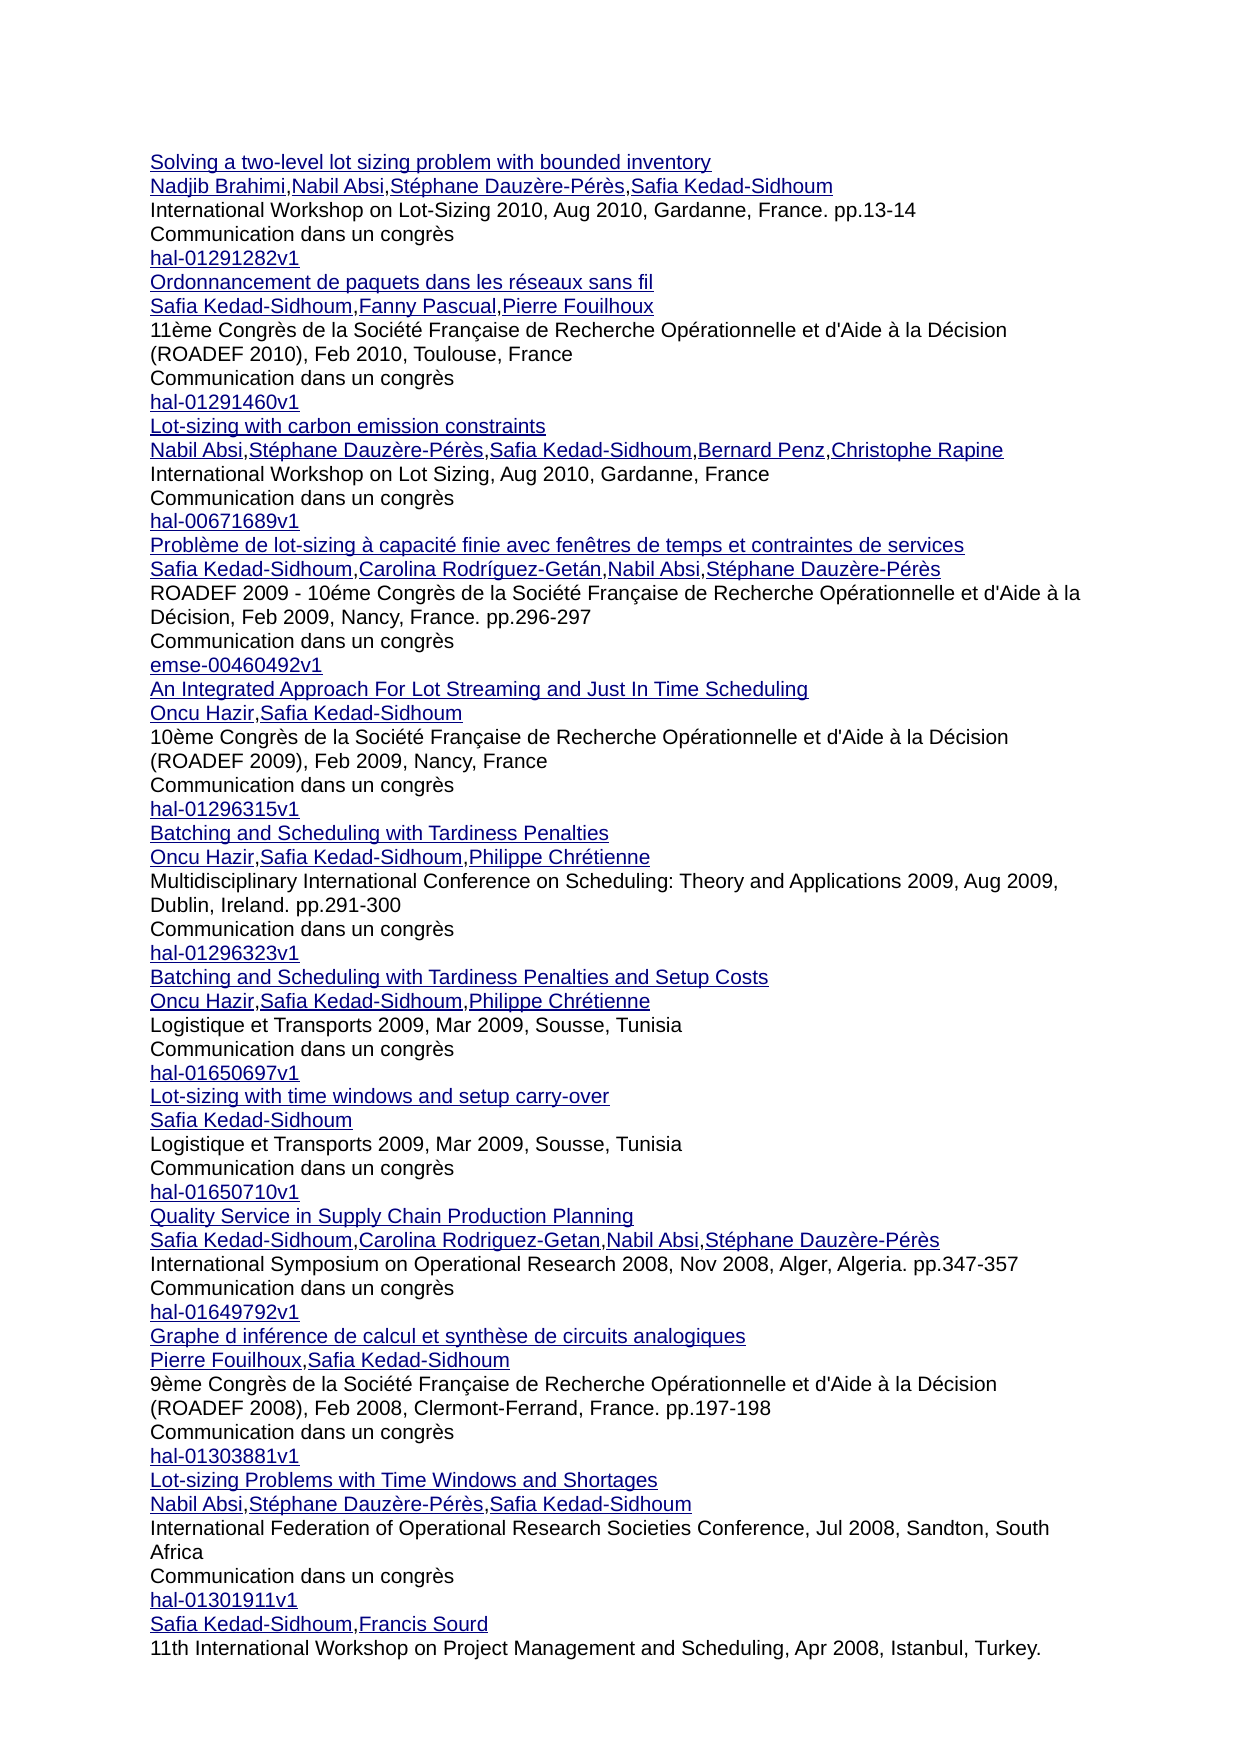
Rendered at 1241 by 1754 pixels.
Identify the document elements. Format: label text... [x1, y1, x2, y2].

table_cell An Integrated Approach For Lot Streaming and Just In Time Scheduling Oncu Hazir,Safia Kedad-Sidhoum 10ème Congrès de la Société Française de Recherche Opérationnelle et d'Aide à la Décision (ROADEF 2009), Feb 2009, Nancy, France Communication dans un congrès hal-01296315v1 [150, 677, 1090, 821]
table_cell Lot-sizing with carbon emission constraints Nabil Absi,Stéphane Dauzère-Pérès,Safia Kedad-Sidhoum,Bernard Penz,Christophe Rapine International Workshop on Lot Sizing, Aug 2010, Gardanne, France Communication dans un congrès hal-00671689v1 [150, 414, 1090, 533]
table_cell Batching and Scheduling with Tardiness Penalties Oncu Hazir,Safia Kedad-Sidhoum,Philippe Chrétienne Multidisciplinary International Conference on Scheduling: Theory and Applications 2009, Aug 2009, Dublin, Ireland. pp.291-300 Communication dans un congrès hal-01296323v1 [150, 821, 1090, 964]
table_cell Ordonnancement de paquets dans les réseaux sans fil Safia Kedad-Sidhoum,Fanny Pascual,Pierre Fouilhoux 11ème Congrès de la Société Française de Recherche Opérationnelle et d'Aide à la Décision (ROADEF 2010), Feb 2010, Toulouse, France Communication dans un congrès hal-01291460v1 [150, 270, 1090, 413]
table_cell Fast neighborhood search for the single machine earliness-tardiness scheduling problem Safia Kedad-Sidhoum,Francis Sourd 11th International Workshop on Project Management and Scheduling, Apr 2008, Istanbul, Turkey. pp.164-168 Communication dans un congrès hal-01302984v1 [150, 1611, 1090, 1659]
table_cell Quality Service in Supply Chain Production Planning Safia Kedad-Sidhoum,Carolina Rodriguez-Getan,Nabil Absi,Stéphane Dauzère-Pérès International Symposium on Operational Research 2008, Nov 2008, Alger, Algeria. pp.347-357 Communication dans un congrès hal-01649792v1 [150, 1204, 1090, 1324]
table_cell Solving a two-level lot sizing problem with bounded inventory Nadjib Brahimi,Nabil Absi,Stéphane Dauzère-Pérès,Safia Kedad-Sidhoum International Workshop on Lot-Sizing 2010, Aug 2010, Gardanne, France. pp.13-14 Communication dans un congrès hal-01291282v1 [150, 150, 1090, 270]
table_cell Problème de lot-sizing à capacité finie avec fenêtres de temps et contraintes de services Safia Kedad-Sidhoum,Carolina Rodríguez-Getán,Nabil Absi,Stéphane Dauzère-Pérès ROADEF 2009 - 10éme Congrès de la Société Française de Recherche Opérationnelle et d'Aide à la Décision, Feb 2009, Nancy, France. pp.296-297 Communication dans un congrès emse-00460492v1 [150, 533, 1090, 677]
table_cell Graphe d inférence de calcul et synthèse de circuits analogiques Pierre Fouilhoux,Safia Kedad-Sidhoum 9ème Congrès de la Société Française de Recherche Opérationnelle et d'Aide à la Décision (ROADEF 2008), Feb 2008, Clermont-Ferrand, France. pp.197-198 Communication dans un congrès hal-01303881v1 [150, 1324, 1090, 1468]
table_cell Batching and Scheduling with Tardiness Penalties and Setup Costs Oncu Hazir,Safia Kedad-Sidhoum,Philippe Chrétienne Logistique et Transports 2009, Mar 2009, Sousse, Tunisia Communication dans un congrès hal-01650697v1 [150, 965, 1090, 1084]
table_cell Lot-sizing Problems with Time Windows and Shortages Nabil Absi,Stéphane Dauzère-Pérès,Safia Kedad-Sidhoum International Federation of Operational Research Societies Conference, Jul 2008, Sandton, South Africa Communication dans un congrès hal-01301911v1 [150, 1468, 1090, 1611]
table_cell Lot-sizing with time windows and setup carry-over Safia Kedad-Sidhoum Logistique et Transports 2009, Mar 2009, Sousse, Tunisia Communication dans un congrès hal-01650710v1 [150, 1084, 1090, 1204]
